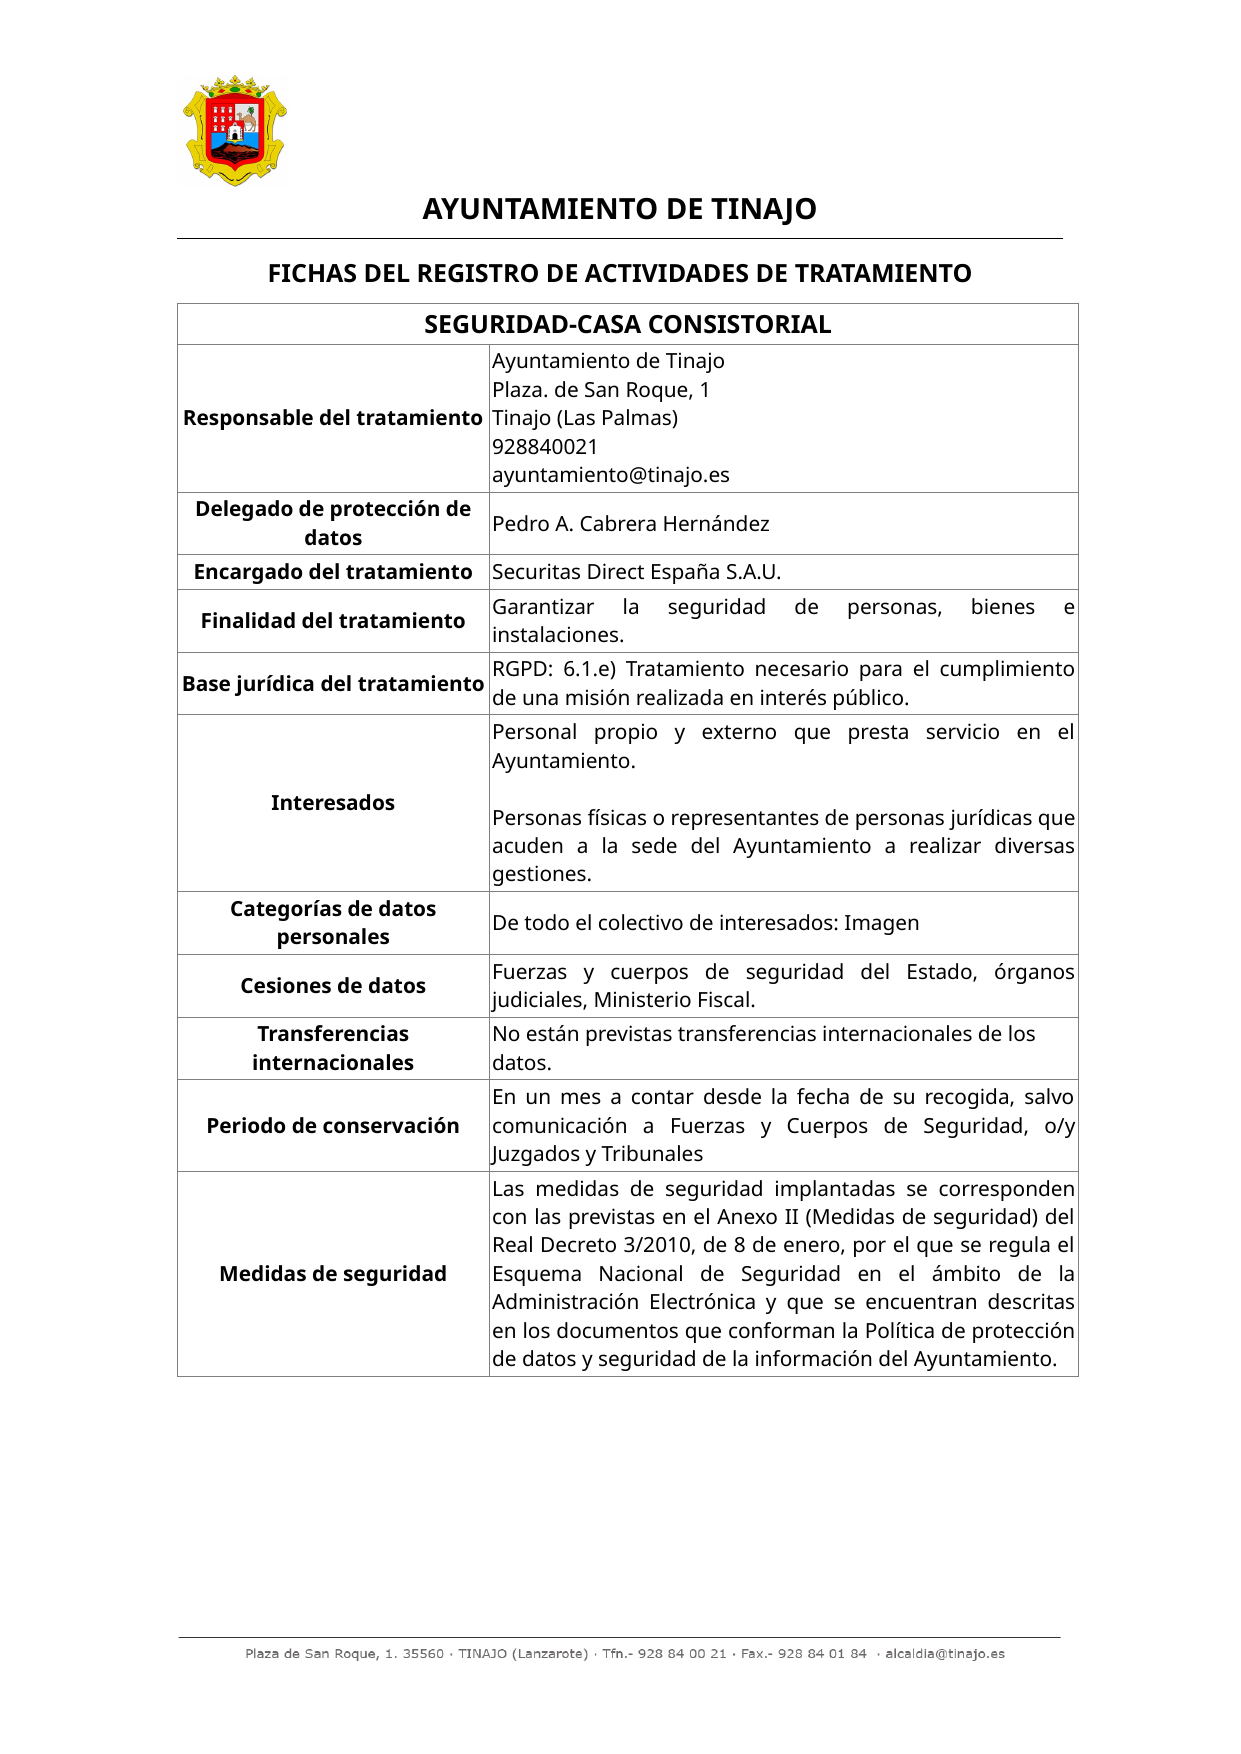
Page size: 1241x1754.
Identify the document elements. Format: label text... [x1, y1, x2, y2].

picture [178, 75, 290, 187]
table_cell Categorías de datos personales [178, 892, 489, 954]
table_cell No están previstas transferencias internacionales de los datos. [490, 1018, 1078, 1079]
table_cell Finalidad del tratamiento [178, 590, 489, 652]
table_cell Transferencias internacionales [178, 1018, 489, 1079]
table_cell Cesiones de datos [178, 955, 489, 1017]
table_cell Garantizar la seguridad de personas, bienes e instalaciones. [490, 590, 1078, 652]
table_cell Base jurídica del tratamiento [178, 653, 489, 714]
table_cell Encargado del tratamiento [178, 555, 489, 589]
table_cell Interesados [178, 715, 489, 891]
table_header SEGURIDAD-CASA CONSISTORIAL [178, 304, 1078, 343]
table_cell Medidas de seguridad [178, 1172, 489, 1376]
table_cell Fuerzas y cuerpos de seguridad del Estado, órganos judiciales, Ministerio Fiscal. [490, 955, 1078, 1017]
table_cell Periodo de conservación [178, 1080, 489, 1171]
table_cell Personal propio y externo que presta servicio en el Ayuntamiento. Personas físicas o representantes de personas jurídicas que acuden a la sede del Ayuntamiento a realizar diversas gestiones. [490, 715, 1078, 891]
table_cell RGPD: 6.1.e) Tratamiento necesario para el cumplimiento de una misión realizada en interés público. [490, 653, 1078, 714]
picture [178, 1637, 1061, 1679]
table_cell Responsable del tratamiento [178, 345, 489, 492]
table_cell Ayuntamiento de Tinajo Plaza. de San Roque, 1 Tinajo (Las Palmas) 928840021 ayuntamiento@tinajo.es [490, 345, 1078, 492]
text FICHAS DEL REGISTRO DE ACTIVIDADES DE TRATAMIENTO [177, 256, 1063, 290]
table_cell En un mes a contar desde la fecha de su recogida, salvo comunicación a Fuerzas y Cuerpos de Seguridad, o/y Juzgados y Tribunales [490, 1080, 1078, 1171]
table_cell De todo el colectivo de interesados: Imagen [490, 892, 1078, 954]
table_cell Las medidas de seguridad implantadas se corresponden con las previstas en el Anexo II (Medidas de seguridad) del Real Decreto 3/2010, de 8 de enero, por el que se regula el Esquema Nacional de Seguridad en el ámbito de la Administración Electrónica y que se encuentran descritas en los documentos que conforman la Política de protección de datos y seguridad de la información del Ayuntamiento. [490, 1172, 1078, 1376]
table_cell Securitas Direct España S.A.U. [490, 555, 1078, 589]
table_cell Delegado de protección de datos [178, 493, 489, 554]
table_cell Pedro A. Cabrera Hernández [490, 493, 1078, 554]
